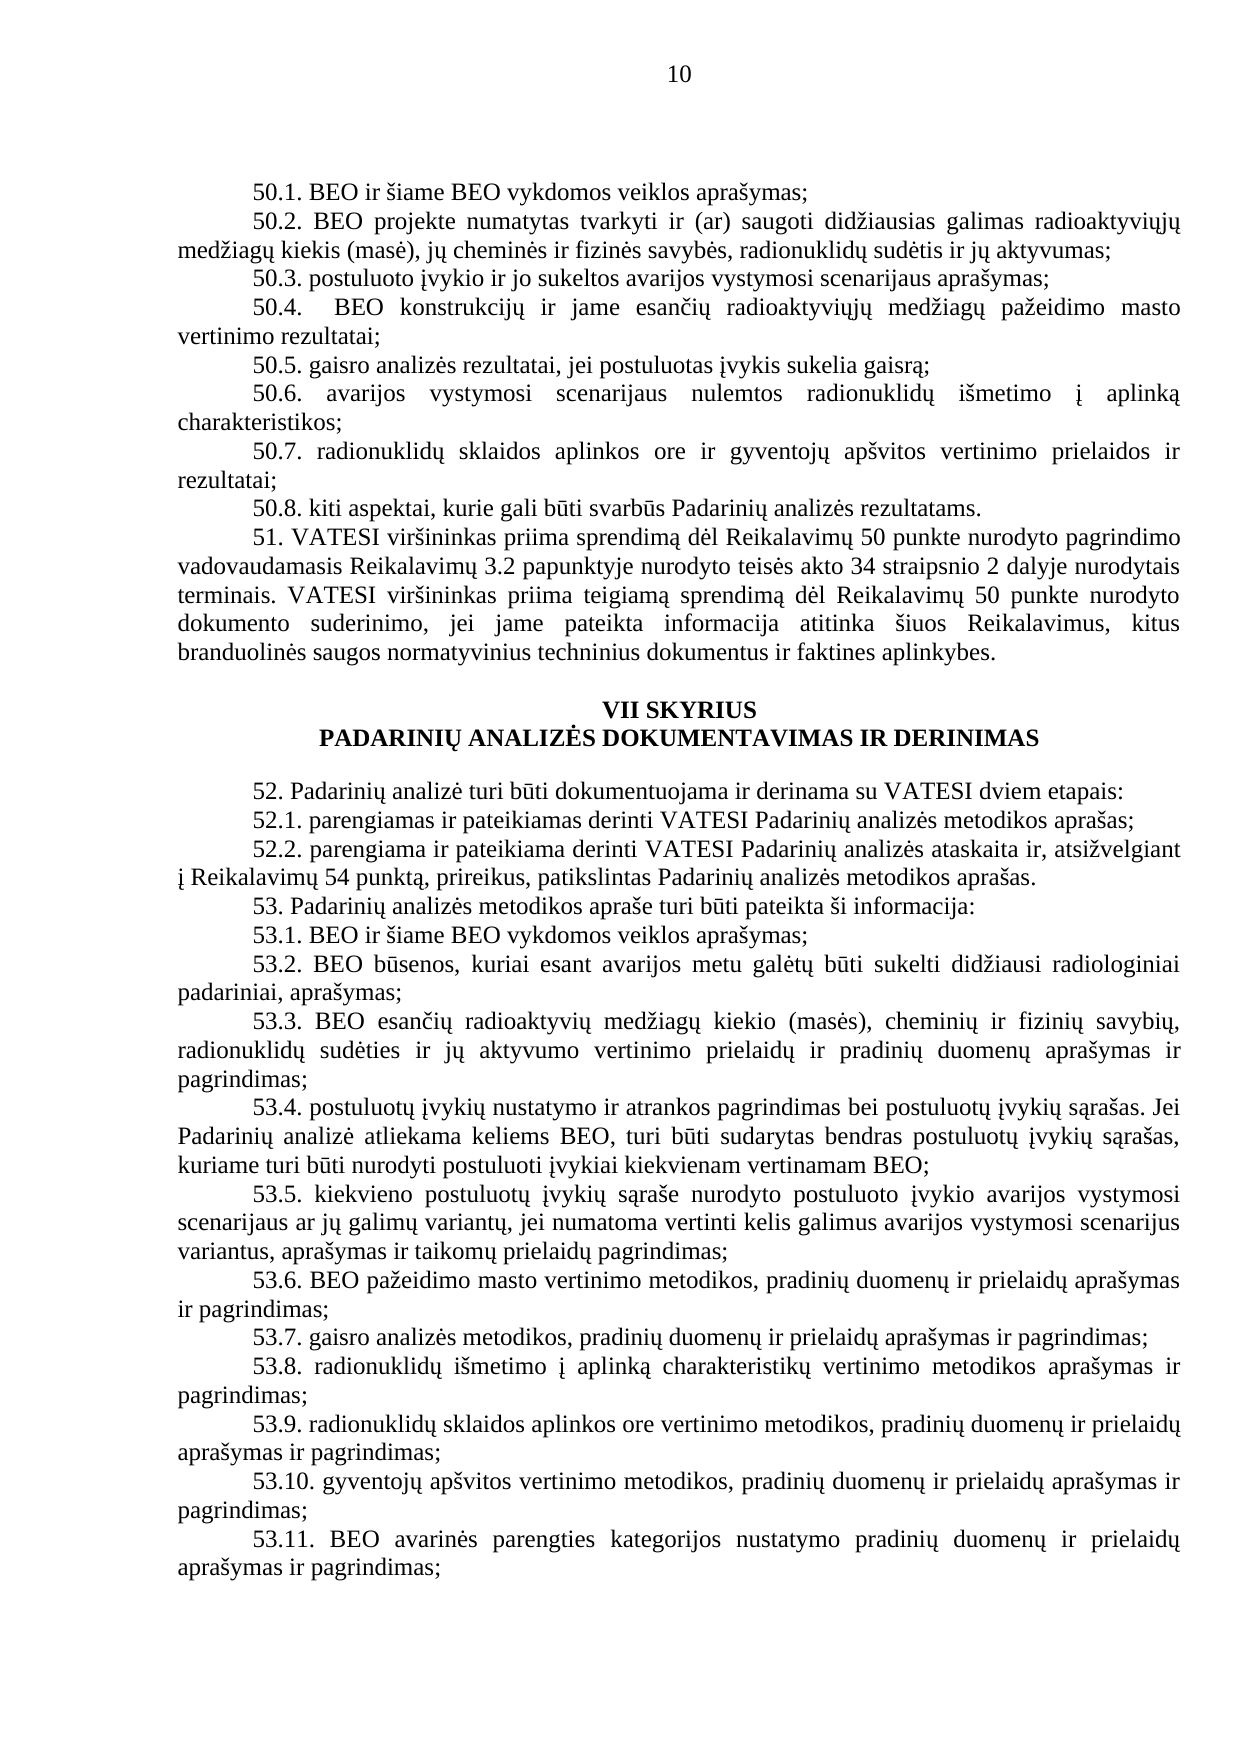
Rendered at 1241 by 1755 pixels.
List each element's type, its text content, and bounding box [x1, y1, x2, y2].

text 51. VATESI viršininkas priima sprendimą dėl Reikalavimų 50 punkte nurodyto pagrindimo vadovaudamasis Reikalavimų 3.2 papunktyje nurodyto teisės akto 34 straipsnio 2 dalyje nurodytais terminais. VATESI viršininkas priima teigiamą sprendimą dėl Reikalavimų 50 punkte nurodyto dokumento suderinimo, jei jame pateikta informacija atitinka šiuos Reikalavimus, kitus branduolinės saugos normatyvinius techninius dokumentus ir faktines aplinkybes. [177, 522, 1181, 666]
text 50.8. kiti aspektai, kurie gali būti svarbūs Padarinių analizės rezultatams. [177, 493, 1181, 522]
text 53.11. BEO avarinės parengties kategorijos nustatymo pradinių duomenų ir prielaidų aprašymas ir pagrindimas; [177, 1524, 1181, 1581]
text 50.3. postuluoto įvykio ir jo sukeltos avarijos vystymosi scenarijaus aprašymas; [177, 263, 1181, 292]
text 50.2. BEO projekte numatytas tvarkyti ir (ar) saugoti didžiausias galimas radioaktyviųjų medžiagų kiekis (masė), jų cheminės ir fizinės savybės, radionuklidų sudėtis ir jų aktyvumas; [177, 206, 1181, 263]
text 52.1. parengiamas ir pateikiamas derinti VATESI Padarinių analizės metodikos aprašas; [177, 805, 1181, 834]
text 53.2. BEO būsenos, kuriai esant avarijos metu galėtų būti sukelti didžiausi radiologiniai padariniai, aprašymas; [177, 949, 1181, 1006]
text 50.5. gaisro analizės rezultatai, jei postuluotas įvykis sukelia gaisrą; [177, 350, 1181, 378]
text 53.5. kiekvieno postuluotų įvykių sąraše nurodyto postuluoto įvykio avarijos vystymosi scenarijaus ar jų galimų variantų, jei numatoma vertinti kelis galimus avarijos vystymosi scenarijus variantus, aprašymas ir taikomų prielaidų pagrindimas; [177, 1179, 1181, 1265]
text 50.4. BEO konstrukcijų ir jame esančių radioaktyviųjų medžiagų pažeidimo masto vertinimo rezultatai; [177, 292, 1181, 350]
text 53.10. gyventojų apšvitos vertinimo metodikos, pradinių duomenų ir prielaidų aprašymas ir pagrindimas; [177, 1466, 1181, 1524]
text 53. Padarinių analizės metodikos apraše turi būti pateikta ši informacija: [177, 891, 1181, 920]
text 52. Padarinių analizė turi būti dokumentuojama ir derinama su VATESI dviem etapais: [177, 776, 1181, 805]
text 53.1. BEO ir šiame BEO vykdomos veiklos aprašymas; [177, 920, 1181, 949]
text PADARINIŲ ANALIZĖS DOKUMENTAVIMAS IR DERINIMAS [177, 723, 1181, 752]
text 53.6. BEO pažeidimo masto vertinimo metodikos, pradinių duomenų ir prielaidų aprašymas ir pagrindimas; [177, 1265, 1181, 1322]
text 53.9. radionuklidų sklaidos aplinkos ore vertinimo metodikos, pradinių duomenų ir prielaidų aprašymas ir pagrindimas; [177, 1409, 1181, 1466]
text 50.1. BEO ir šiame BEO vykdomos veiklos aprašymas; [177, 177, 1181, 206]
text 53.4. postuluotų įvykių nustatymo ir atrankos pagrindimas bei postuluotų įvykių sąrašas. Jei Padarinių analizė atliekama keliems BEO, turi būti sudarytas bendras postuluotų įvykių sąrašas, kuriame turi būti nurodyti postuluoti įvykiai kiekvienam vertinamam BEO; [177, 1092, 1181, 1179]
text 52.2. parengiama ir pateikiama derinti VATESI Padarinių analizės ataskaita ir, atsižvelgiant į Reikalavimų 54 punktą, prireikus, patikslintas Padarinių analizės metodikos aprašas. [177, 834, 1181, 891]
text 53.3. BEO esančių radioaktyvių medžiagų kiekio (masės), cheminių ir fizinių savybių, radionuklidų sudėties ir jų aktyvumo vertinimo prielaidų ir pradinių duomenų aprašymas ir pagrindimas; [177, 1006, 1181, 1092]
text 53.8. radionuklidų išmetimo į aplinką charakteristikų vertinimo metodikos aprašymas ir pagrindimas; [177, 1351, 1181, 1409]
text VII SKYRIUS [177, 695, 1181, 723]
text 50.7. radionuklidų sklaidos aplinkos ore ir gyventojų apšvitos vertinimo prielaidos ir rezultatai; [177, 436, 1181, 493]
text 50.6. avarijos vystymosi scenarijaus nulemtos radionuklidų išmetimo į aplinką charakteristikos; [177, 378, 1181, 436]
text 53.7. gaisro analizės metodikos, pradinių duomenų ir prielaidų aprašymas ir pagrindimas; [177, 1322, 1181, 1351]
